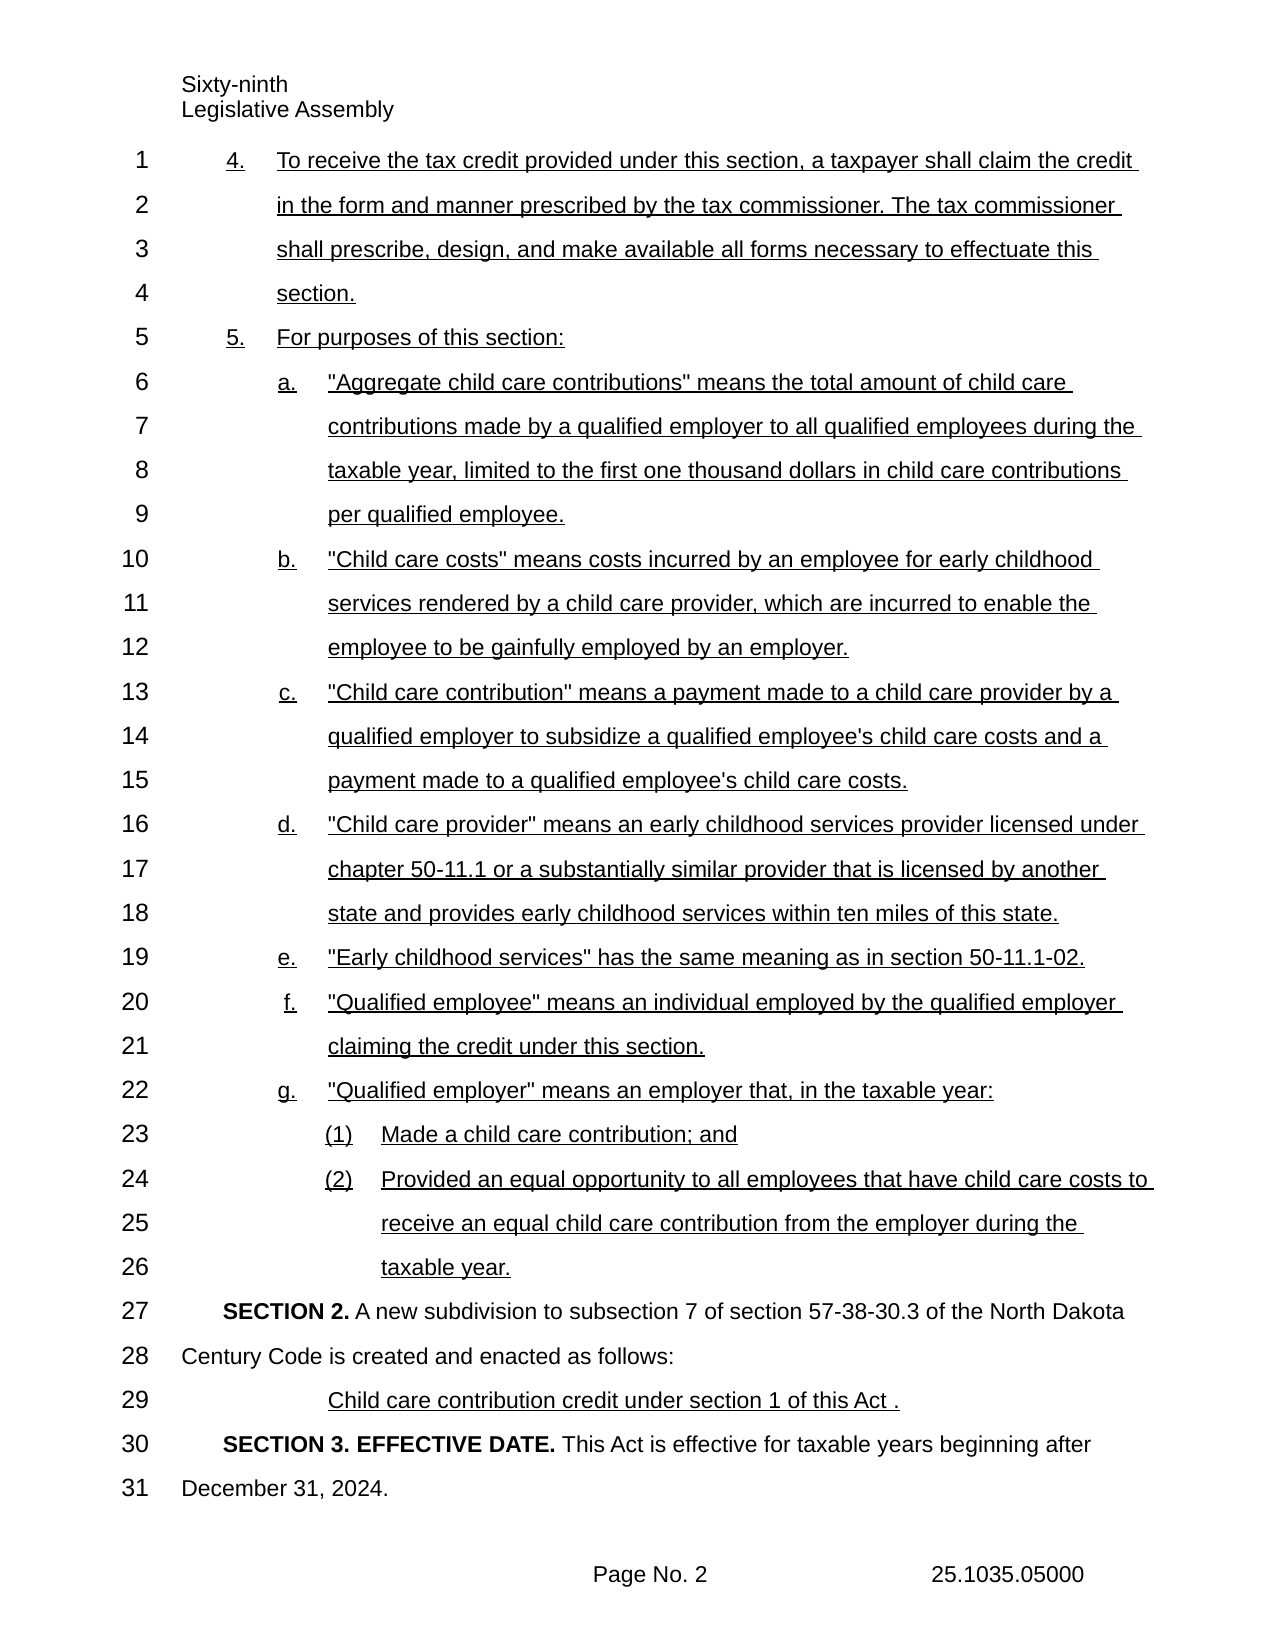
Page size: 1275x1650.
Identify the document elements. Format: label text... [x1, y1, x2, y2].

text d. "Child care provider" means an early childhood services provider licensed under chapter 50‑11.1 or a substantially similar provider that is licensed by another state and provides early childhood services within ten miles of this state. [181, 797, 1154, 930]
text b. "Child care costs" means costs incurred by an employee for early childhood services rendered by a child care provider, which are incurred to enable the employee to be gainfully employed by an employer. [181, 532, 1154, 664]
text f. "Qualified employee" means an individual employed by the qualified employer claiming the credit under this section. [181, 974, 1154, 1063]
text e. "Early childhood services" has the same meaning as in section 50‑11.1‑02. [181, 930, 1154, 974]
text SECTION 2. A new subdivision to subsection 7 of section 57‑38‑30.3 of the North Dakota Century Code is created and enacted as follows: [181, 1284, 1154, 1373]
text December 31, 2024. [181, 1461, 1154, 1506]
text 4. To receive the tax credit provided under this section, a taxpayer shall claim the credit in the form and manner prescribed by the tax commissioner. The tax commissioner shall prescribe, design, and make available all forms necessary to effectuate this section. [181, 133, 1154, 310]
text (1) Made a child care contribution; and [181, 1107, 1154, 1152]
text a. "Aggregate child care contributions" means the total amount of child care contributions made by a qualified employer to all qualified employees during the taxable year, limited to the first one thousand dollars in child care contributions per qualified employee. [181, 355, 1154, 532]
text 5. For purposes of this section: [181, 310, 1154, 355]
text Child care contribution credit under section 1 of this Act . [328, 1373, 1154, 1417]
text g. "Qualified employer" means an employer that, in the taxable year: [181, 1063, 1154, 1107]
text c. "Child care contribution" means a payment made to a child care provider by a qualified employer to subsidize a qualified employee's child care costs and a payment made to a qualified employee's child care costs. [181, 664, 1154, 797]
text (2) Provided an equal opportunity to all employees that have child care costs to receive an equal child care contribution from the employer during the taxable year. [181, 1152, 1154, 1284]
text SECTION 3. EFFECTIVE DATE. This Act is effective for taxable years beginning after [181, 1417, 1154, 1461]
